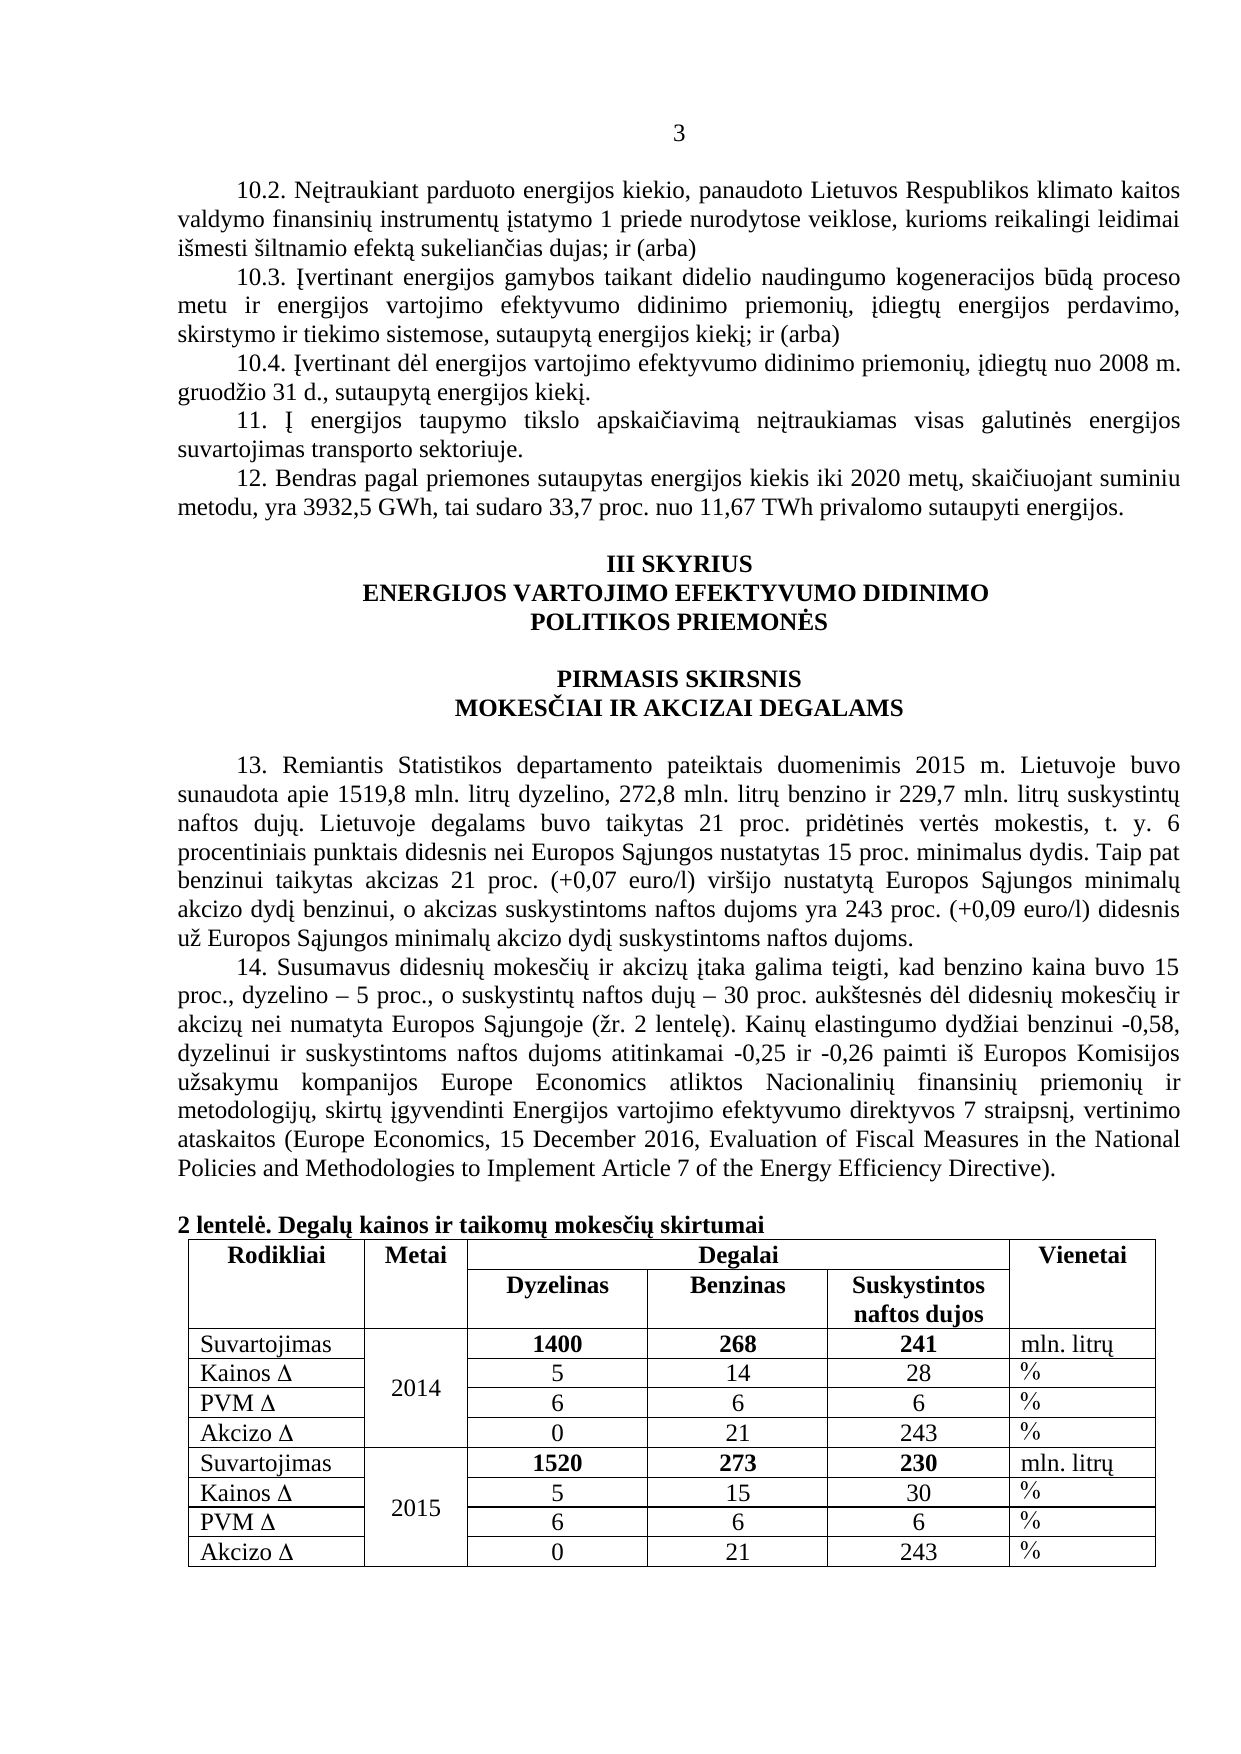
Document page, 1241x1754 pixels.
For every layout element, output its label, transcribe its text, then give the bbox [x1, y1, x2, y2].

table_cell Dyzelinas [468, 1270, 647, 1328]
table_cell Suskystintos naftos dujos [828, 1270, 1009, 1328]
table_cell 273 [648, 1448, 827, 1477]
table_cell mln. litrų [1010, 1448, 1155, 1477]
table_cell 241 [828, 1329, 1009, 1357]
text 14. Susumavus didesnių mokesčių ir akcizų įtaka galima teigti, kad benzino kaina buvo 15 proc., dyzelino – 5 proc., o suskystintų naftos dujų – 30 proc. aukštesnės dėl didesnių mokesčių ir akcizų nei numatyta Europos Sąjungoje (žr. 2 lentelę). Kainų elastingumo dydžiai benzinui -0,58, dyzelinui ir suskystintoms naftos dujoms atitinkamai -0,25 ir -0,26 paimti iš Europos Komisijos užsakymu kompanijos Europe Economics atliktos Nacionalinių finansinių priemonių ir metodologijų, skirtų įgyvendinti Energijos vartojimo efektyvumo direktyvos 7 straipsnį, vertinimo ataskaitos (Europe Economics, 15 December 2016, Evaluation of Fiscal Measures in the National Policies and Methodologies to Implement Article 7 of the Energy Efficiency Directive). [177, 952, 1181, 1182]
text 10.4. Įvertinant dėl energijos vartojimo efektyvumo didinimo priemonių, įdiegtų nuo 2008 m. gruodžio 31 d., sutaupytą energijos kiekį. [177, 348, 1181, 406]
table_cell  [1010, 1388, 1155, 1417]
table_cell 6 [828, 1508, 1009, 1536]
table_cell 15 [648, 1478, 827, 1506]
table_cell  [1010, 1359, 1155, 1387]
table_header Metai [365, 1240, 467, 1328]
text ENERGIJOS VARTOJIMO EFEKTYVUMO DIDINIMO [177, 578, 1181, 607]
table_cell 1520 [468, 1448, 647, 1477]
table_cell Benzinas [648, 1270, 827, 1328]
table_cell 6 [468, 1388, 647, 1417]
table_cell 21 [648, 1537, 827, 1566]
table_cell 6 [648, 1388, 827, 1417]
text MOKESČIAI IR AKCIZAI DEGALAMS [177, 693, 1181, 722]
table_cell 6 [648, 1508, 827, 1536]
text POLITIKOS PRIEMONĖS [177, 607, 1181, 636]
table_cell  [1010, 1478, 1155, 1506]
table_cell 268 [648, 1329, 827, 1357]
table_cell 5 [468, 1359, 647, 1387]
text 10.3. Įvertinant energijos gamybos taikant didelio naudingumo kogeneracijos būdą proceso metu ir energijos vartojimo efektyvumo didinimo priemonių, įdiegtų energijos perdavimo, skirstymo ir tiekimo sistemose, sutaupytą energijos kiekį; ir (arba) [177, 262, 1181, 348]
text 12. Bendras pagal priemones sutaupytas energijos kiekis iki 2020 metų, skaičiuojant suminiu metodu, yra 3932,5 GWh, tai sudaro 33,7 proc. nuo 11,67 TWh privalomo sutaupyti energijos. [177, 463, 1181, 521]
table_cell 2014 [365, 1329, 467, 1447]
table_cell PVM  [189, 1508, 364, 1536]
table_cell PVM  [189, 1388, 364, 1417]
table_cell 14 [648, 1359, 827, 1387]
text 10.2. Neįtraukiant parduoto energijos kiekio, panaudoto Lietuvos Respublikos klimato kaitos valdymo finansinių instrumentų įstatymo 1 priede nurodytose veiklose, kurioms reikalingi leidimai išmesti šiltnamio efektą sukeliančias dujas; ir (arba) [177, 176, 1181, 262]
table_cell Kainos  [189, 1478, 364, 1506]
table_cell  [1010, 1537, 1155, 1566]
text III SKYRIUS [177, 549, 1181, 578]
table_cell mln. litrų [1010, 1329, 1155, 1357]
table_cell 2015 [365, 1448, 467, 1566]
table_cell  [1010, 1508, 1155, 1536]
table_cell 230 [828, 1448, 1009, 1477]
table_cell 21 [648, 1418, 827, 1447]
table_cell 28 [828, 1359, 1009, 1387]
table_header Vienetai [1010, 1240, 1155, 1328]
table_cell 0 [468, 1537, 647, 1566]
table_cell Suvartojimas [189, 1329, 364, 1357]
table_cell 6 [468, 1508, 647, 1536]
table_header Degalai [468, 1240, 1009, 1269]
table_cell  [1010, 1418, 1155, 1447]
table_cell 243 [828, 1537, 1009, 1566]
text 13. Remiantis Statistikos departamento pateiktais duomenimis 2015 m. Lietuvoje buvo sunaudota apie 1519,8 mln. litrų dyzelino, 272,8 mln. litrų benzino ir 229,7 mln. litrų suskystintų naftos dujų. Lietuvoje degalams buvo taikytas 21 proc. pridėtinės vertės mokestis, t. y. 6 procentiniais punktais didesnis nei Europos Sąjungos nustatytas 15 proc. minimalus dydis. Taip pat benzinui taikytas akcizas 21 proc. (+0,07 euro/l) viršijo nustatytą Europos Sąjungos minimalų akcizo dydį benzinui, o akcizas suskystintoms naftos dujoms yra 243 proc. (+0,09 euro/l) didesnis už Europos Sąjungos minimalų akcizo dydį suskystintoms naftos dujoms. [177, 751, 1181, 952]
text PIRMASIS SKIRSNIS [177, 664, 1181, 693]
table_cell Akcizo  [189, 1537, 364, 1566]
table_cell 6 [828, 1388, 1009, 1417]
table_cell 30 [828, 1478, 1009, 1506]
table_cell Suvartojimas [189, 1448, 364, 1477]
table_cell 5 [468, 1478, 647, 1506]
table_cell Kainos  [189, 1359, 364, 1387]
text 2 lentelė. Degalų kainos ir taikomų mokesčių skirtumai [177, 1211, 1181, 1239]
table_cell 0 [468, 1418, 647, 1447]
text 11. Į energijos taupymo tikslo apskaičiavimą neįtraukiamas visas galutinės energijos suvartojimas transporto sektoriuje. [177, 406, 1181, 463]
table_cell 243 [828, 1418, 1009, 1447]
table_cell 1400 [468, 1329, 647, 1357]
table_header Rodikliai [189, 1240, 364, 1328]
table_cell Akcizo  [189, 1418, 364, 1447]
